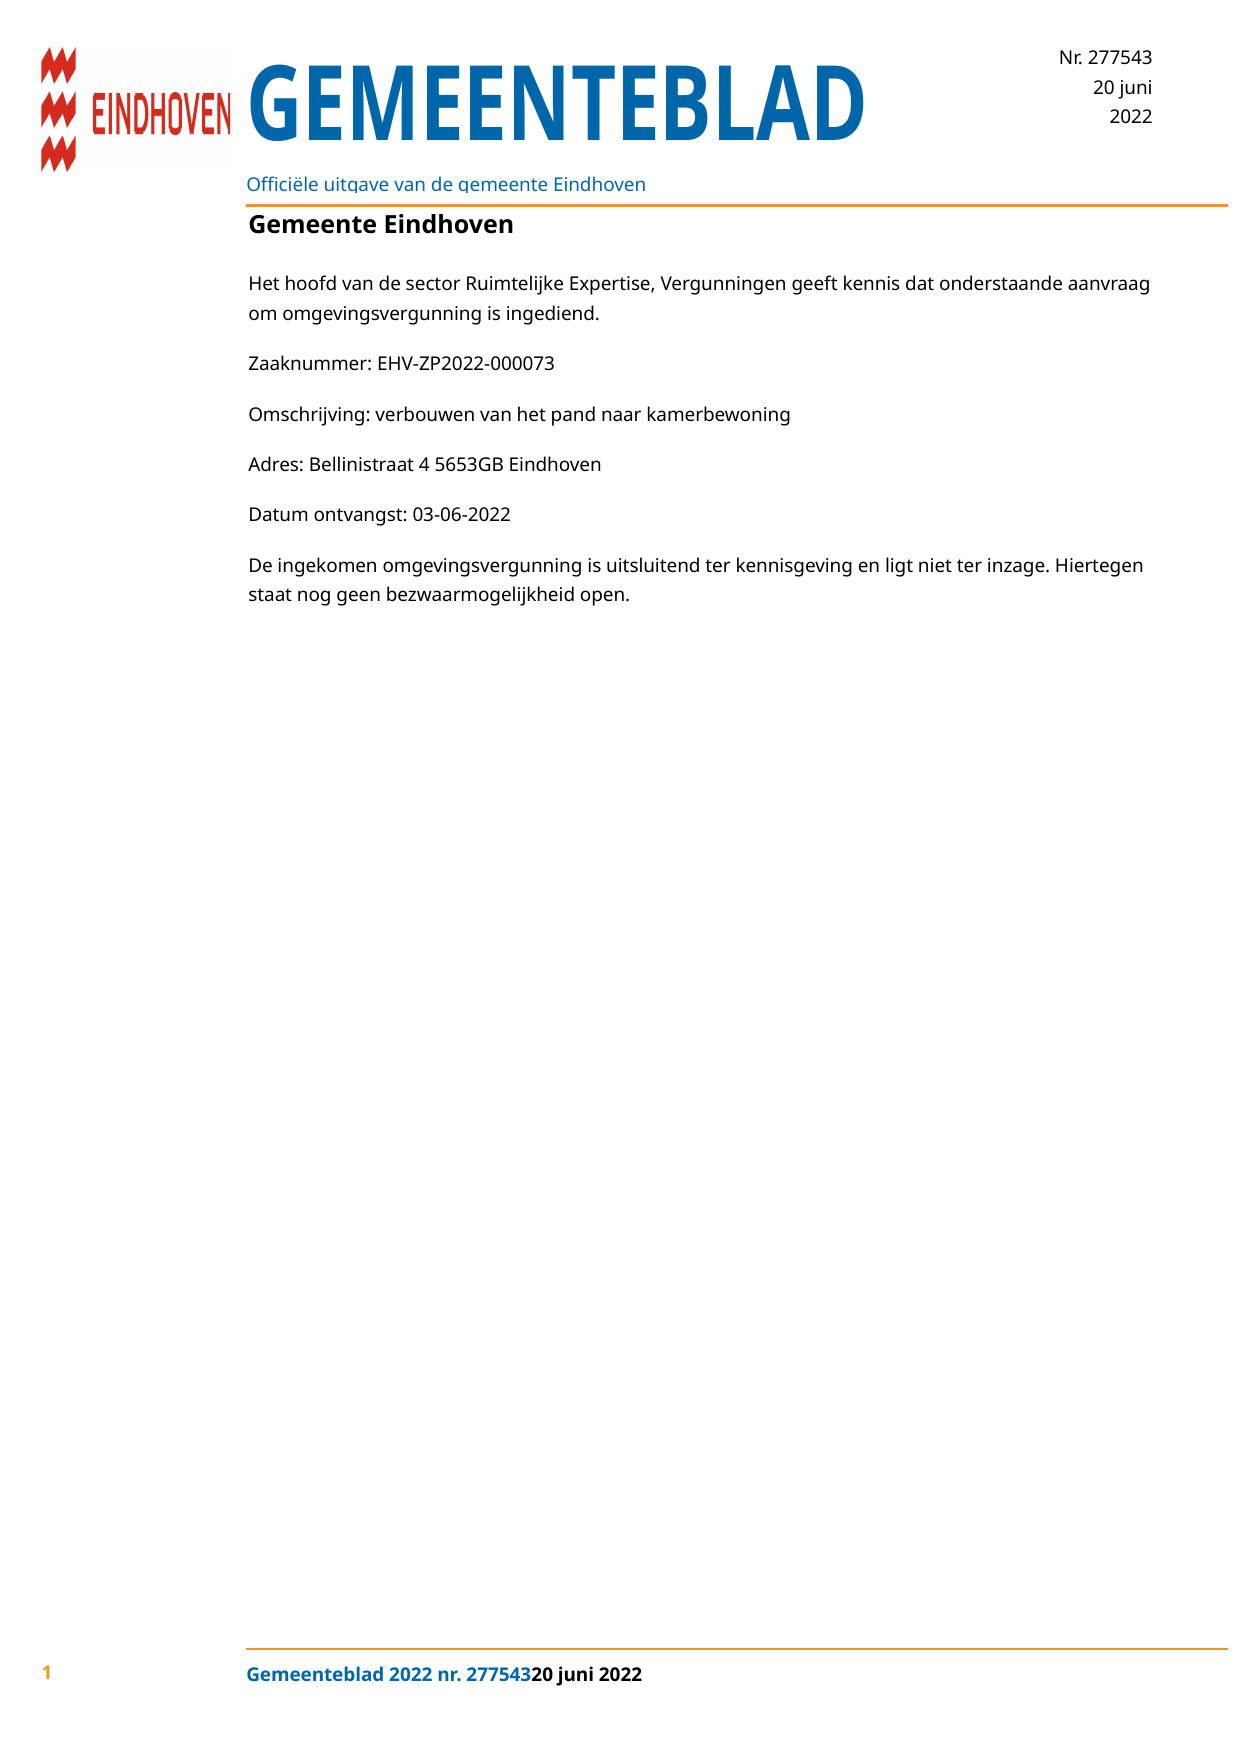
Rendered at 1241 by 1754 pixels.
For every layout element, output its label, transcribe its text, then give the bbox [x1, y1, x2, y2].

text Zaaknummer: EHV-ZP2022-000073 [248, 350, 1152, 376]
text De ingekomen omgevingsvergunning is uitsluitend ter kennisgeving en ligt niet ter inzage. Hiertegen staat nog geen bezwaarmogelijkheid open. [248, 552, 1152, 607]
text Datum ontvangst: 03-06-2022 [248, 502, 1152, 527]
text Adres: Bellinistraat 4 5653GB Eindhoven [248, 451, 1152, 477]
text Het hoofd van de sector Ruimtelijke Expertise, Vergunningen geeft kennis dat onderstaande aanvraag om omgevingsvergunning is ingediend. [248, 270, 1152, 326]
text Omschrijving: verbouwen van het pand naar kamerbewoning [248, 401, 1152, 426]
picture [41, 47, 231, 172]
text Gemeente Eindhoven [248, 207, 1152, 241]
